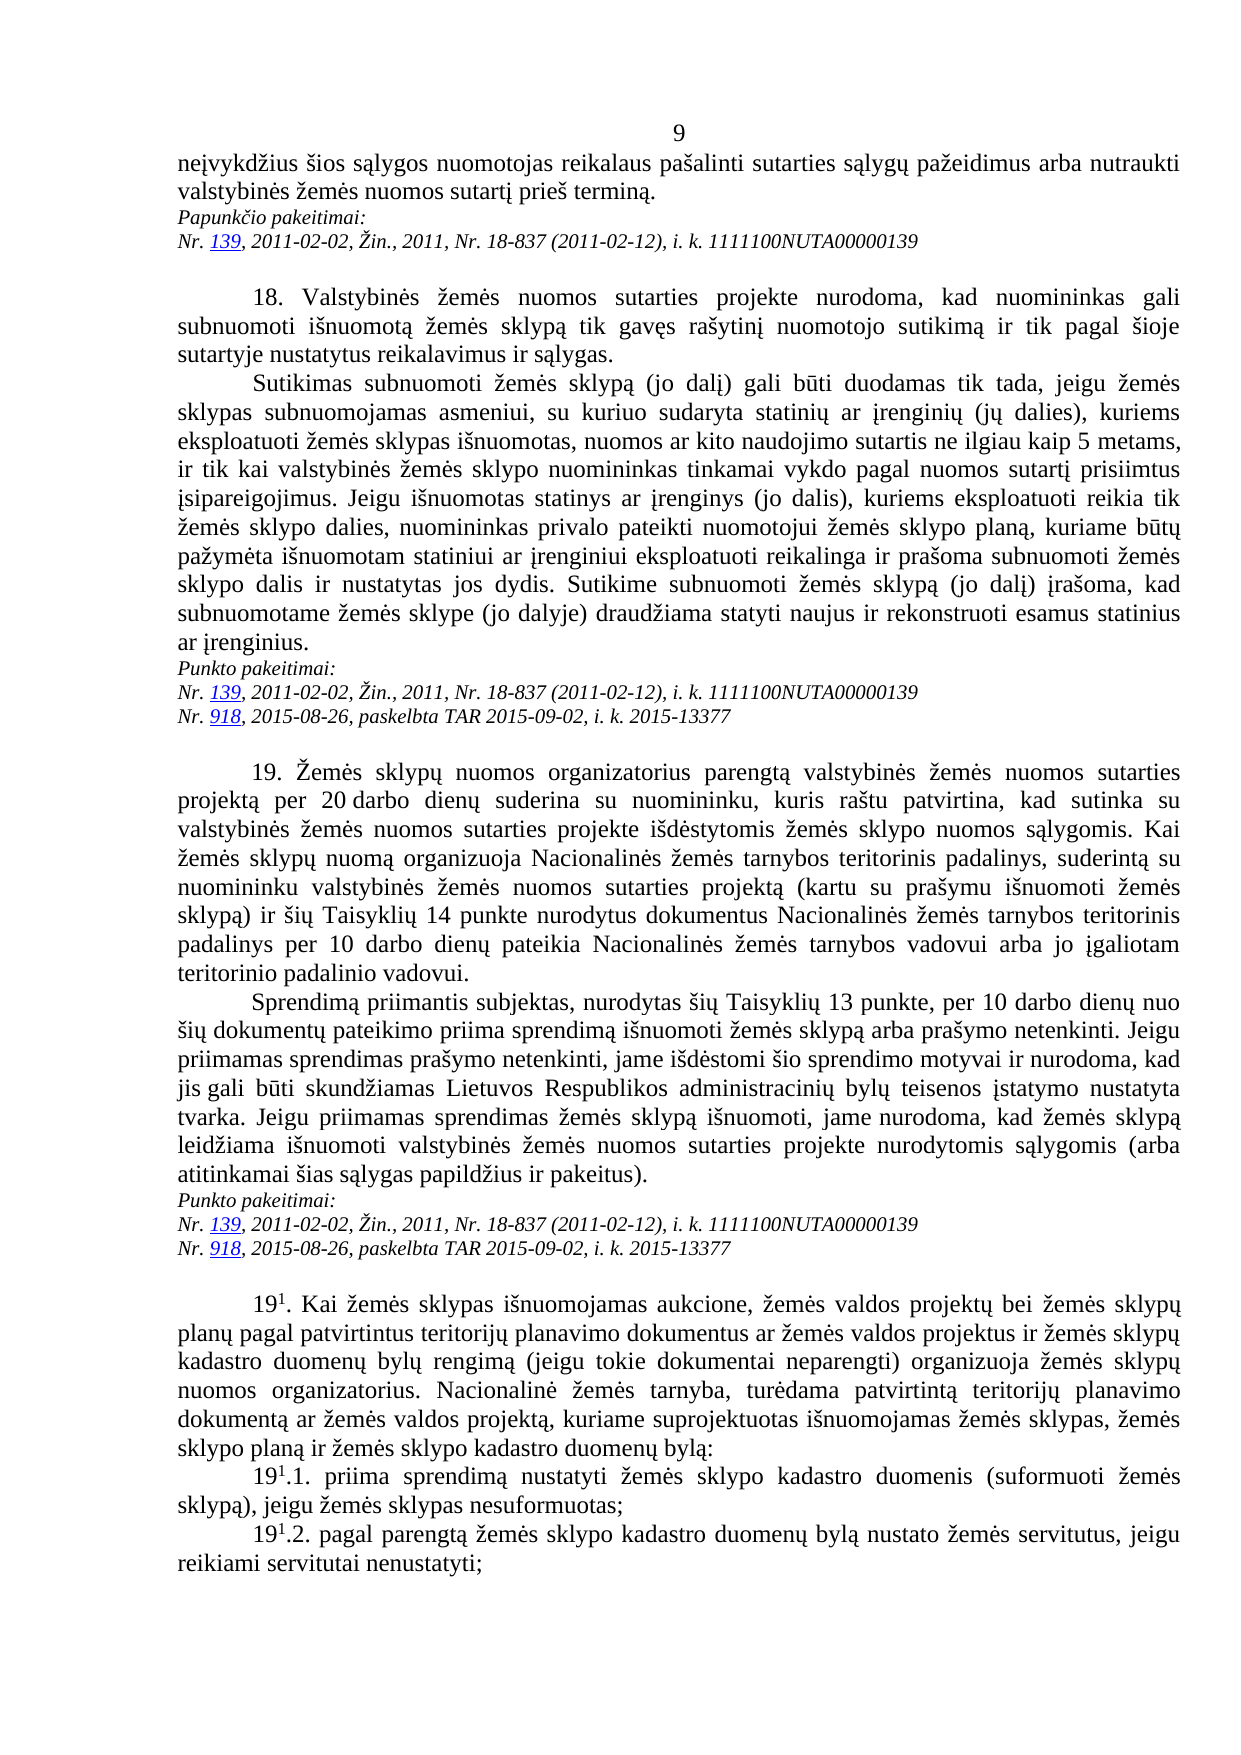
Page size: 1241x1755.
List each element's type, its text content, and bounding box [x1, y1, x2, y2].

text Papunkčio pakeitimai: [177, 205, 1181, 229]
text neįvykdžius šios sąlygos nuomotojas reikalaus pašalinti sutarties sąlygų pažeidimus arba nutraukti valstybinės žemės nuomos sutartį prieš terminą. [177, 148, 1181, 205]
text 191. Kai žemės sklypas išnuomojamas aukcione, žemės valdos projektų bei žemės sklypų planų pagal patvirtintus teritorijų planavimo dokumentus ar žemės valdos projektus ir žemės sklypų kadastro duomenų bylų rengimą (jeigu tokie dokumentai neparengti) organizuoja žemės sklypų nuomos organizatorius. Nacionalinė žemės tarnyba, turėdama patvirtintą teritorijų planavimo dokumentą ar žemės valdos projektą, kuriame suprojektuotas išnuomojamas žemės sklypas, žemės sklypo planą ir žemės sklypo kadastro duomenų bylą: [177, 1289, 1181, 1461]
text Sprendimą priimantis subjektas, nurodytas šių Taisyklių 13 punkte, per 10 darbo dienų nuo šių dokumentų pateikimo priima sprendimą išnuomoti žemės sklypą arba prašymo netenkinti. Jeigu priimamas sprendimas prašymo netenkinti, jame išdėstomi šio sprendimo motyvai ir nurodoma, kad jis gali būti skundžiamas Lietuvos Respublikos administracinių bylų teisenos įstatymo nustatyta tvarka. Jeigu priimamas sprendimas žemės sklypą išnuomoti, jame nurodoma, kad žemės sklypą leidžiama išnuomoti valstybinės žemės nuomos sutarties projekte nurodytomis sąlygomis (arba atitinkamai šias sąlygas papildžius ir pakeitus). [177, 987, 1181, 1188]
text Sutikimas subnuomoti žemės sklypą (jo dalį) gali būti duodamas tik tada, jeigu žemės sklypas subnuomojamas asmeniui, su kuriuo sudaryta statinių ar įrenginių (jų dalies), kuriems eksploatuoti žemės sklypas išnuomotas, nuomos ar kito naudojimo sutartis ne ilgiau kaip 5 metams, ir tik kai valstybinės žemės sklypo nuomininkas tinkamai vykdo pagal nuomos sutartį prisiimtus įsipareigojimus. Jeigu išnuomotas statinys ar įrenginys (jo dalis), kuriems eksploatuoti reikia tik žemės sklypo dalies, nuomininkas privalo pateikti nuomotojui žemės sklypo planą, kuriame būtų pažymėta išnuomotam statiniui ar įrenginiui eksploatuoti reikalinga ir prašoma subnuomoti žemės sklypo dalis ir nustatytas jos dydis. Sutikime subnuomoti žemės sklypą (jo dalį) įrašoma, kad subnuomotame žemės sklype (jo dalyje) draudžiama statyti naujus ir rekonstruoti esamus statinius ar įrenginius. [177, 368, 1181, 656]
text Punkto pakeitimai: [177, 656, 1181, 680]
text Nr. 139, 2011-02-02, Žin., 2011, Nr. 18-837 (2011-02-12), i. k. 1111100NUTA00000139 [177, 1212, 1181, 1236]
text Nr. 918, 2015-08-26, paskelbta TAR 2015-09-02, i. k. 2015-13377 [177, 704, 1181, 728]
text 191.1. priima sprendimą nustatyti žemės sklypo kadastro duomenis (suformuoti žemės sklypą), jeigu žemės sklypas nesuformuotas; [177, 1461, 1181, 1519]
text Nr. 918, 2015-08-26, paskelbta TAR 2015-09-02, i. k. 2015-13377 [177, 1236, 1181, 1260]
text Nr. 139, 2011-02-02, Žin., 2011, Nr. 18-837 (2011-02-12), i. k. 1111100NUTA00000139 [177, 680, 1181, 704]
text Nr. 139, 2011-02-02, Žin., 2011, Nr. 18-837 (2011-02-12), i. k. 1111100NUTA00000139 [177, 229, 1181, 253]
text 19. Žemės sklypų nuomos organizatorius parengtą valstybinės žemės nuomos sutarties projektą per 20 darbo dienų suderina su nuomininku, kuris raštu patvirtina, kad sutinka su valstybinės žemės nuomos sutarties projekte išdėstytomis žemės sklypo nuomos sąlygomis. Kai žemės sklypų nuomą organizuoja Nacionalinės žemės tarnybos teritorinis padalinys, suderintą su nuomininku valstybinės žemės nuomos sutarties projektą (kartu su prašymu išnuomoti žemės sklypą) ir šių Taisyklių 14 punkte nurodytus dokumentus Nacionalinės žemės tarnybos teritorinis padalinys per 10 darbo dienų pateikia Nacionalinės žemės tarnybos vadovui arba jo įgaliotam teritorinio padalinio vadovui. [177, 757, 1181, 987]
text 191.2. pagal parengtą žemės sklypo kadastro duomenų bylą nustato žemės servitutus, jeigu reikiami servitutai nenustatyti; [177, 1519, 1181, 1576]
text Punkto pakeitimai: [177, 1188, 1181, 1212]
text 18. Valstybinės žemės nuomos sutarties projekte nurodoma, kad nuomininkas gali subnuomoti išnuomotą žemės sklypą tik gavęs rašytinį nuomotojo sutikimą ir tik pagal šioje sutartyje nustatytus reikalavimus ir sąlygas. [177, 282, 1181, 368]
